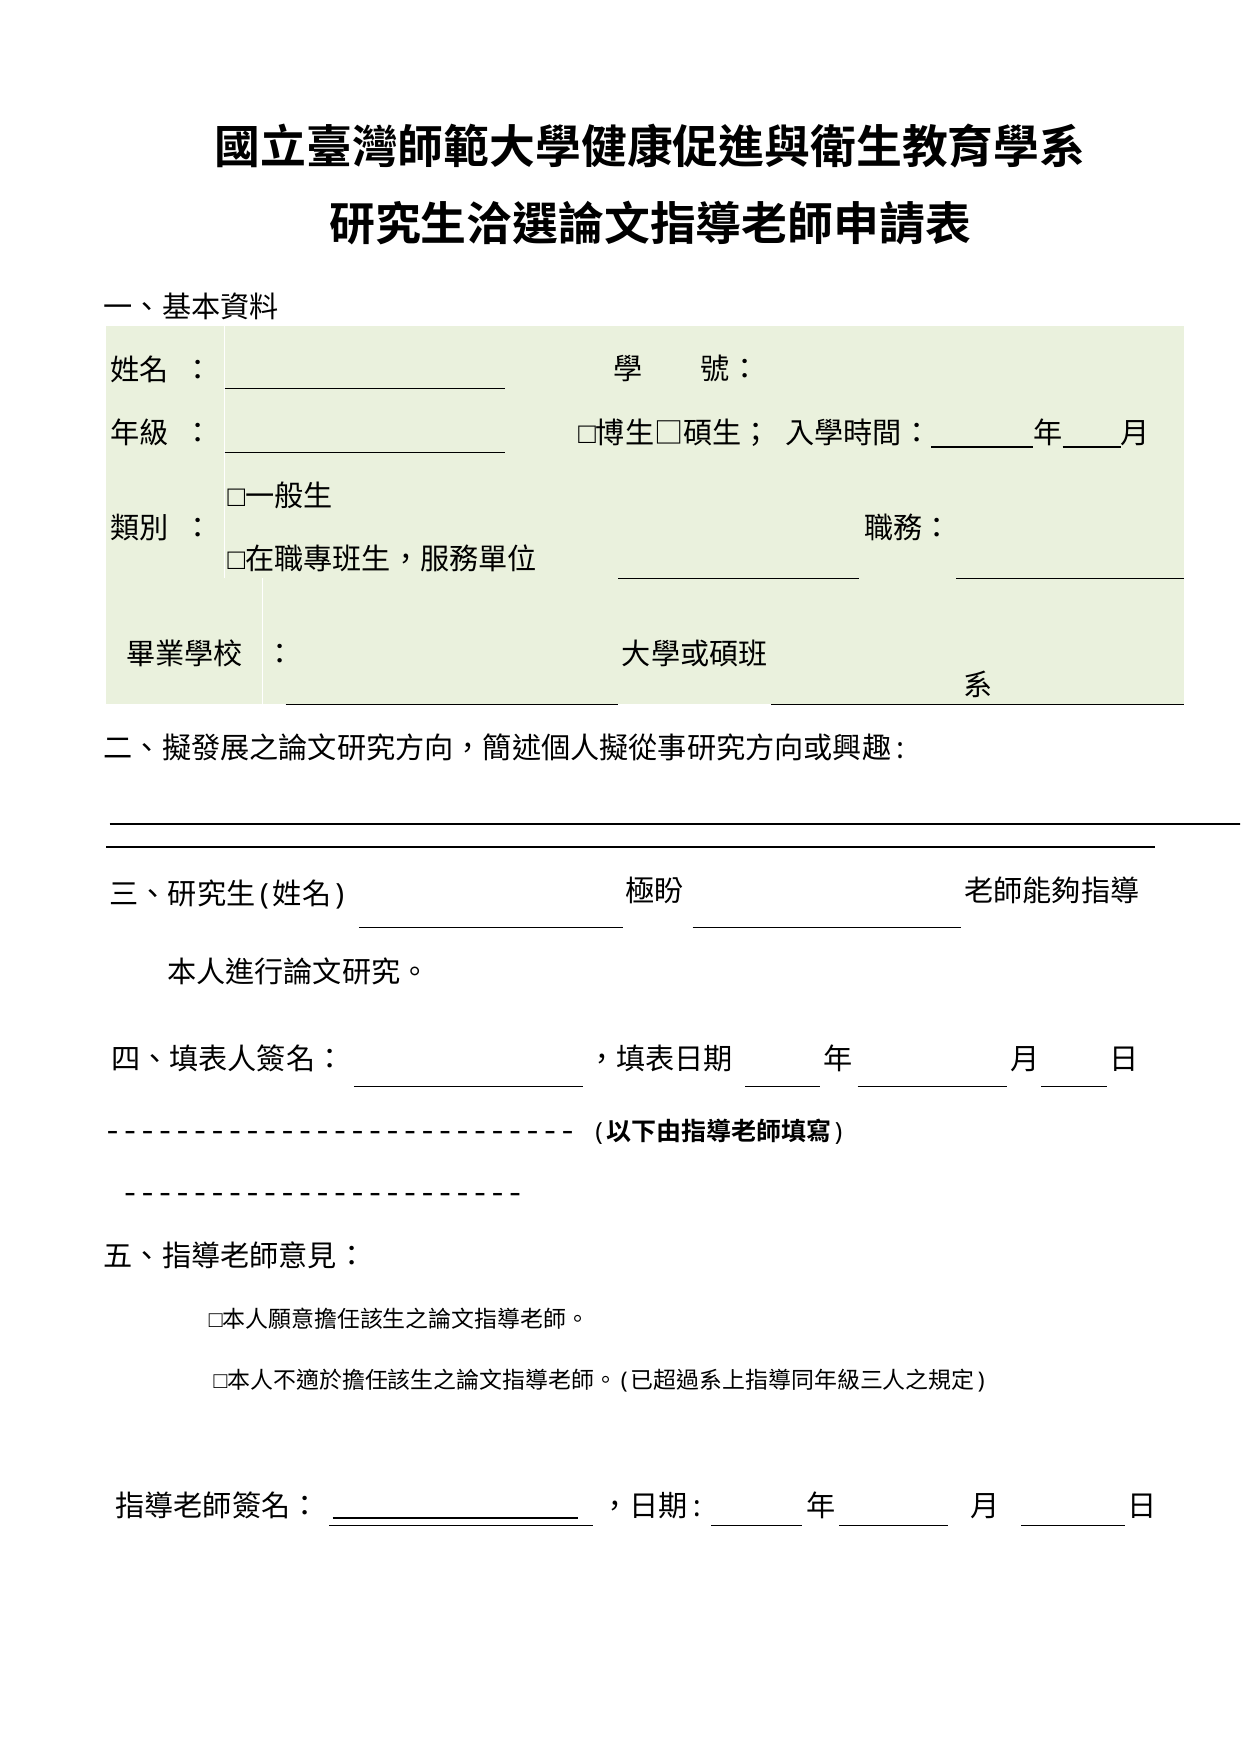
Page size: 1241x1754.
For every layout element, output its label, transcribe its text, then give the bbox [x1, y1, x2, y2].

table_cell 大學或碩班 [618, 579, 771, 704]
table_cell ： [171, 452, 224, 578]
table_header ，日期: [593, 1462, 711, 1524]
table_cell [286, 578, 618, 704]
table_cell [618, 452, 859, 578]
table_cell 本人進行論文研究。 [106, 927, 1151, 1007]
table_header [225, 326, 505, 388]
text 研究生洽選論文指導老師申請表 [103, 187, 1196, 253]
text --------------------------- (以下由指導老師填寫) ----------------------- [103, 1087, 1196, 1212]
table_cell ： [263, 578, 286, 704]
table_cell 年級 [106, 388, 171, 452]
table_header 日 [1125, 1462, 1240, 1524]
table_cell [1155, 927, 1240, 1007]
text 一、基本資料 [103, 263, 1196, 326]
table_header [106, 767, 1155, 846]
table_cell 職務： [859, 452, 956, 578]
table_cell 年 [820, 1007, 857, 1086]
table_header [329, 1462, 593, 1524]
table_cell 月 [1007, 1007, 1041, 1086]
text 五、指導老師意見： [103, 1212, 1196, 1274]
table_cell 畢業學校 [106, 578, 262, 704]
table_header 年 [802, 1462, 839, 1524]
table_cell 極盼 [623, 848, 692, 927]
table_header 月 [948, 1462, 1021, 1524]
table_header [839, 1462, 947, 1524]
table_cell [1146, 1007, 1151, 1086]
table_cell 類別 [106, 452, 171, 578]
table_cell ，填表日期 [583, 1007, 745, 1086]
text □本人願意擔任該生之論文指導老師。 [103, 1274, 1196, 1337]
table_header [711, 1462, 802, 1524]
table_cell [1041, 1007, 1107, 1086]
text □本人不適於擔任該生之論文指導老師。(已超過系上指導同年級三人之規定) [103, 1337, 1196, 1399]
text 國立臺灣師範大學健康促進與衛生教育學系 [103, 111, 1196, 177]
table_cell [1155, 1007, 1240, 1086]
table_cell 四、填表人簽名： [106, 1007, 354, 1086]
table_header 指導老師簽名： [104, 1462, 329, 1524]
table_header [1155, 767, 1240, 823]
table_cell ： [171, 388, 224, 452]
table_cell [1151, 927, 1155, 1007]
table_header [1155, 825, 1240, 846]
table_cell 日 [1107, 1007, 1146, 1086]
table_header [1021, 1462, 1125, 1524]
table_cell [693, 848, 961, 927]
table_header 學 號： [505, 326, 1184, 388]
table_cell [745, 1007, 820, 1086]
table_cell [858, 1007, 1007, 1086]
table_cell [956, 452, 1184, 578]
table_cell □一般生 □在職專班生，服務單位 [225, 452, 618, 578]
table_cell 三、研究生(姓名) [106, 848, 359, 927]
table_cell [225, 389, 505, 452]
table_header ： [171, 326, 224, 388]
table_cell □博生□碩生； 入學時間： 年 月 [505, 388, 1184, 452]
text 二、擬發展之論文研究方向，簡述個人擬從事研究方向或興趣: [103, 705, 1196, 767]
table_cell 老師能夠指導 [961, 846, 1240, 927]
table_cell [354, 1007, 583, 1086]
table_header 姓名 [106, 326, 171, 388]
table_cell 系 [771, 578, 1184, 704]
table_cell [1151, 1007, 1155, 1086]
table_cell [359, 848, 622, 927]
